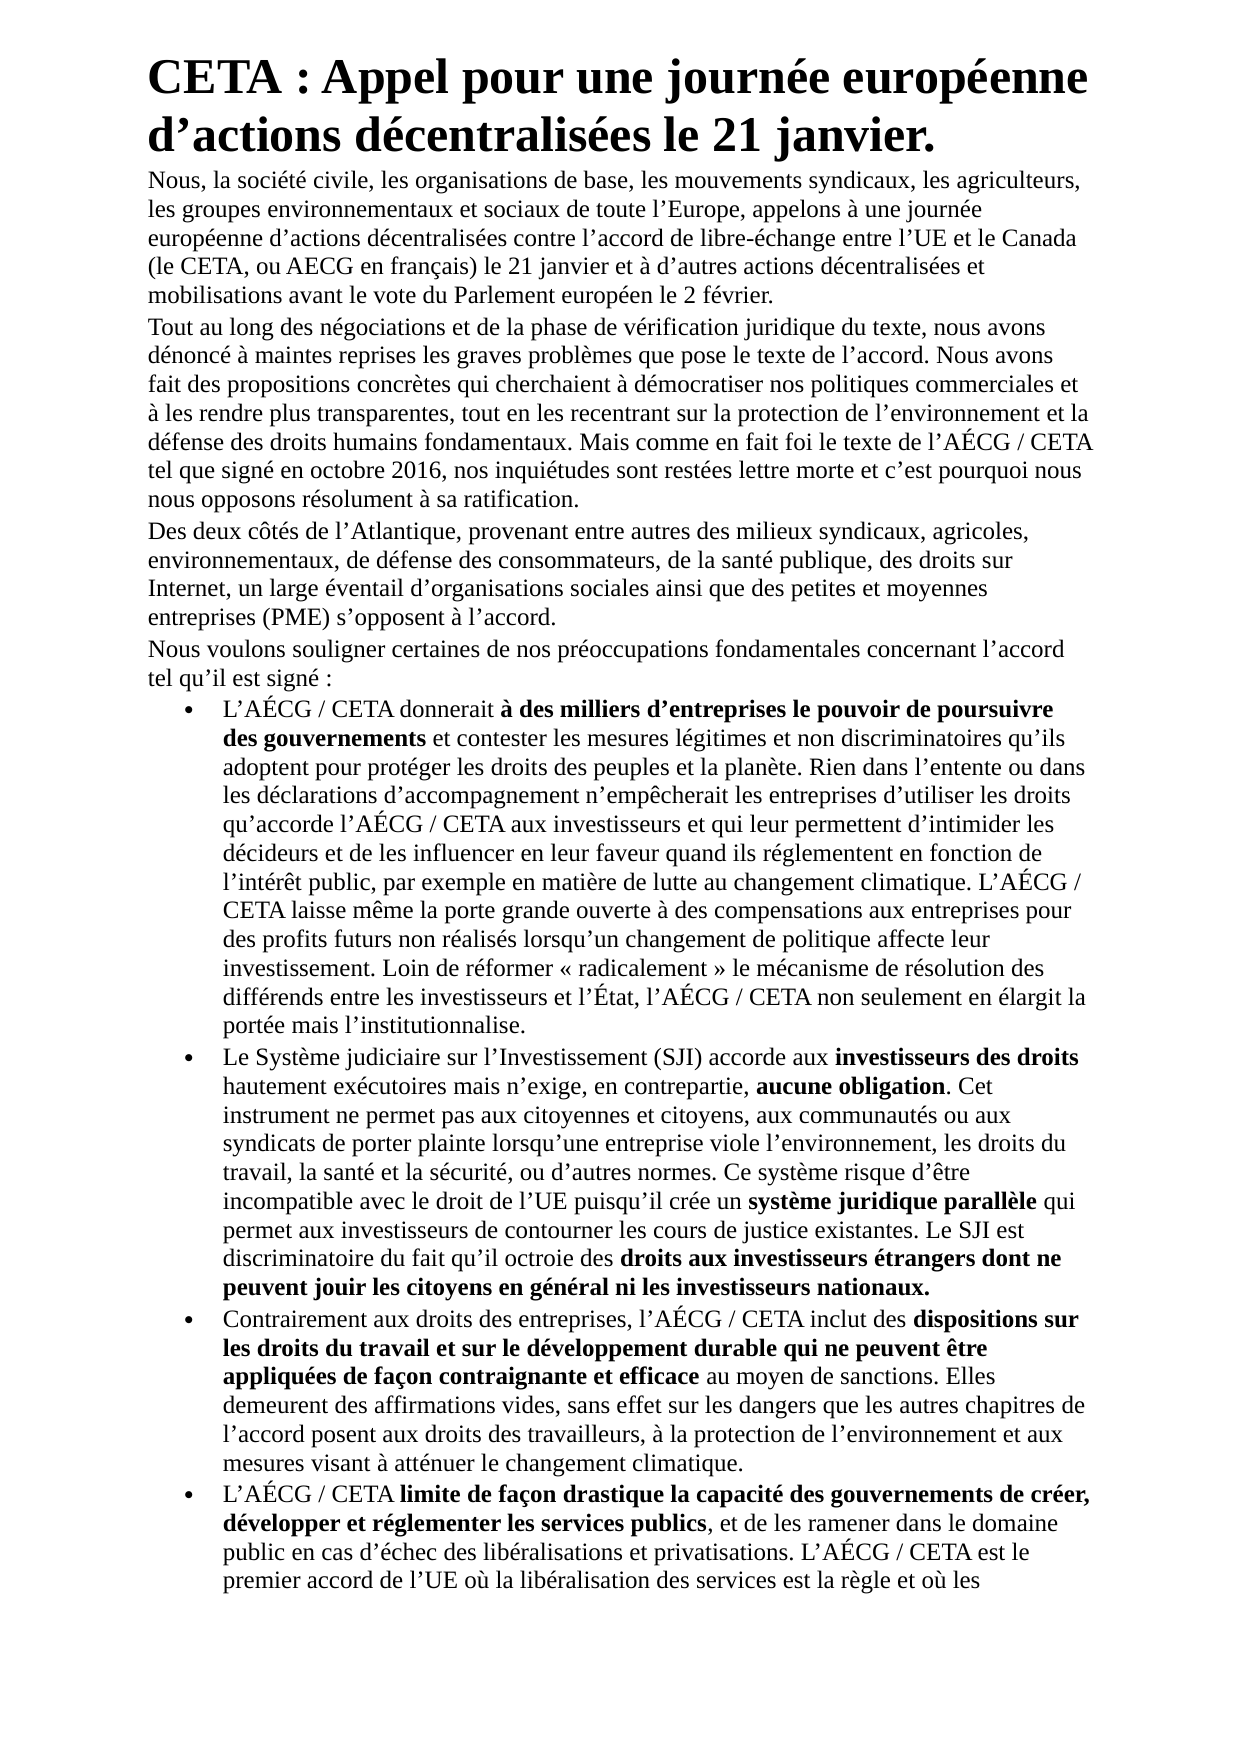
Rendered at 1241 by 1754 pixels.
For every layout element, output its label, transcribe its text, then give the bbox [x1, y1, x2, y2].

list L’AÉCG / CETA limite de façon drastique la capacité des gouvernements de créer, développer et réglementer les services publics, et de les ramener dans le domaine public en cas d’échec des libéralisations et privatisations. L’AÉCG / CETA est le premier accord de l’UE où la libéralisation des services est la règle et où les [185, 1479, 1093, 1594]
text Des deux côtés de l’Atlantique, provenant entre autres des milieux syndicaux, agricoles, environnementaux, de défense des consommateurs, de la santé publique, des droits sur Internet, un large éventail d’organisations sociales ainsi que des petites et moyennes entreprises (PME) s’opposent à l’accord. [148, 516, 1093, 631]
text Nous, la société civile, les organisations de base, les mouvements syndicaux, les agriculteurs, les groupes environnementaux et sociaux de toute l’Europe, appelons à une journée européenne d’actions décentralisées contre l’accord de libre-échange entre l’UE et le Canada (le CETA, ou AECG en français) le 21 janvier et à d’autres actions décentralisées et mobilisations avant le vote du Parlement européen le 2 février. [148, 165, 1093, 309]
list L’AÉCG / CETA donnerait à des milliers d’entreprises le pouvoir de poursuivre des gouvernements et contester les mesures légitimes et non discriminatoires qu’ils adoptent pour protéger les droits des peuples et la planète. Rien dans l’entente ou dans les déclarations d’accompagnement n’empêcherait les entreprises d’utiliser les droits qu’accorde l’AÉCG / CETA aux investisseurs et qui leur permettent d’intimider les décideurs et de les influencer en leur faveur quand ils réglementent en fonction de l’intérêt public, par exemple en matière de lutte au changement climatique. L’AÉCG / CETA laisse même la porte grande ouverte à des compensations aux entreprises pour des profits futurs non réalisés lorsqu’un changement de politique affecte leur investissement. Loin de réformer « radicalement » le mécanisme de résolution des différends entre les investisseurs et l’État, l’AÉCG / CETA non seulement en élargit la portée mais l’institutionnalise. [185, 694, 1093, 1039]
list Contrairement aux droits des entreprises, l’AÉCG / CETA inclut des dispositions sur les droits du travail et sur le développement durable qui ne peuvent être appliquées de façon contraignante et efficace au moyen de sanctions. Elles demeurent des affirmations vides, sans effet sur les dangers que les autres chapitres de l’accord posent aux droits des travailleurs, à la protection de l’environnement et aux mesures visant à atténuer le changement climatique. [185, 1304, 1093, 1476]
text CETA : Appel pour une journée européenne d’actions décentralisées le 21 janvier. [148, 47, 1093, 162]
text Tout au long des négociations et de la phase de vérification juridique du texte, nous avons dénoncé à maintes reprises les graves problèmes que pose le texte de l’accord. Nous avons fait des propositions concrètes qui cherchaient à démocratiser nos politiques commerciales et à les rendre plus transparentes, tout en les recentrant sur la protection de l’environnement et la défense des droits humains fondamentaux. Mais comme en fait foi le texte de l’AÉCG / CETA tel que signé en octobre 2016, nos inquiétudes sont restées lettre morte et c’est pourquoi nous nous opposons résolument à sa ratification. [148, 312, 1093, 513]
text Nous voulons souligner certaines de nos préoccupations fondamentales concernant l’accord tel qu’il est signé : [148, 634, 1093, 691]
list Le Système judiciaire sur l’Investissement (SJI) accorde aux investisseurs des droits hautement exécutoires mais n’exige, en contrepartie, aucune obligation. Cet instrument ne permet pas aux citoyennes et citoyens, aux communautés ou aux syndicats de porter plainte lorsqu’une entreprise viole l’environnement, les droits du travail, la santé et la sécurité, ou d’autres normes. Ce système risque d’être incompatible avec le droit de l’UE puisqu’il crée un système juridique parallèle qui permet aux investisseurs de contourner les cours de justice existantes. Le SJI est discriminatoire du fait qu’il octroie des droits aux investisseurs étrangers dont ne peuvent jouir les citoyens en général ni les investisseurs nationaux. [185, 1042, 1093, 1301]
